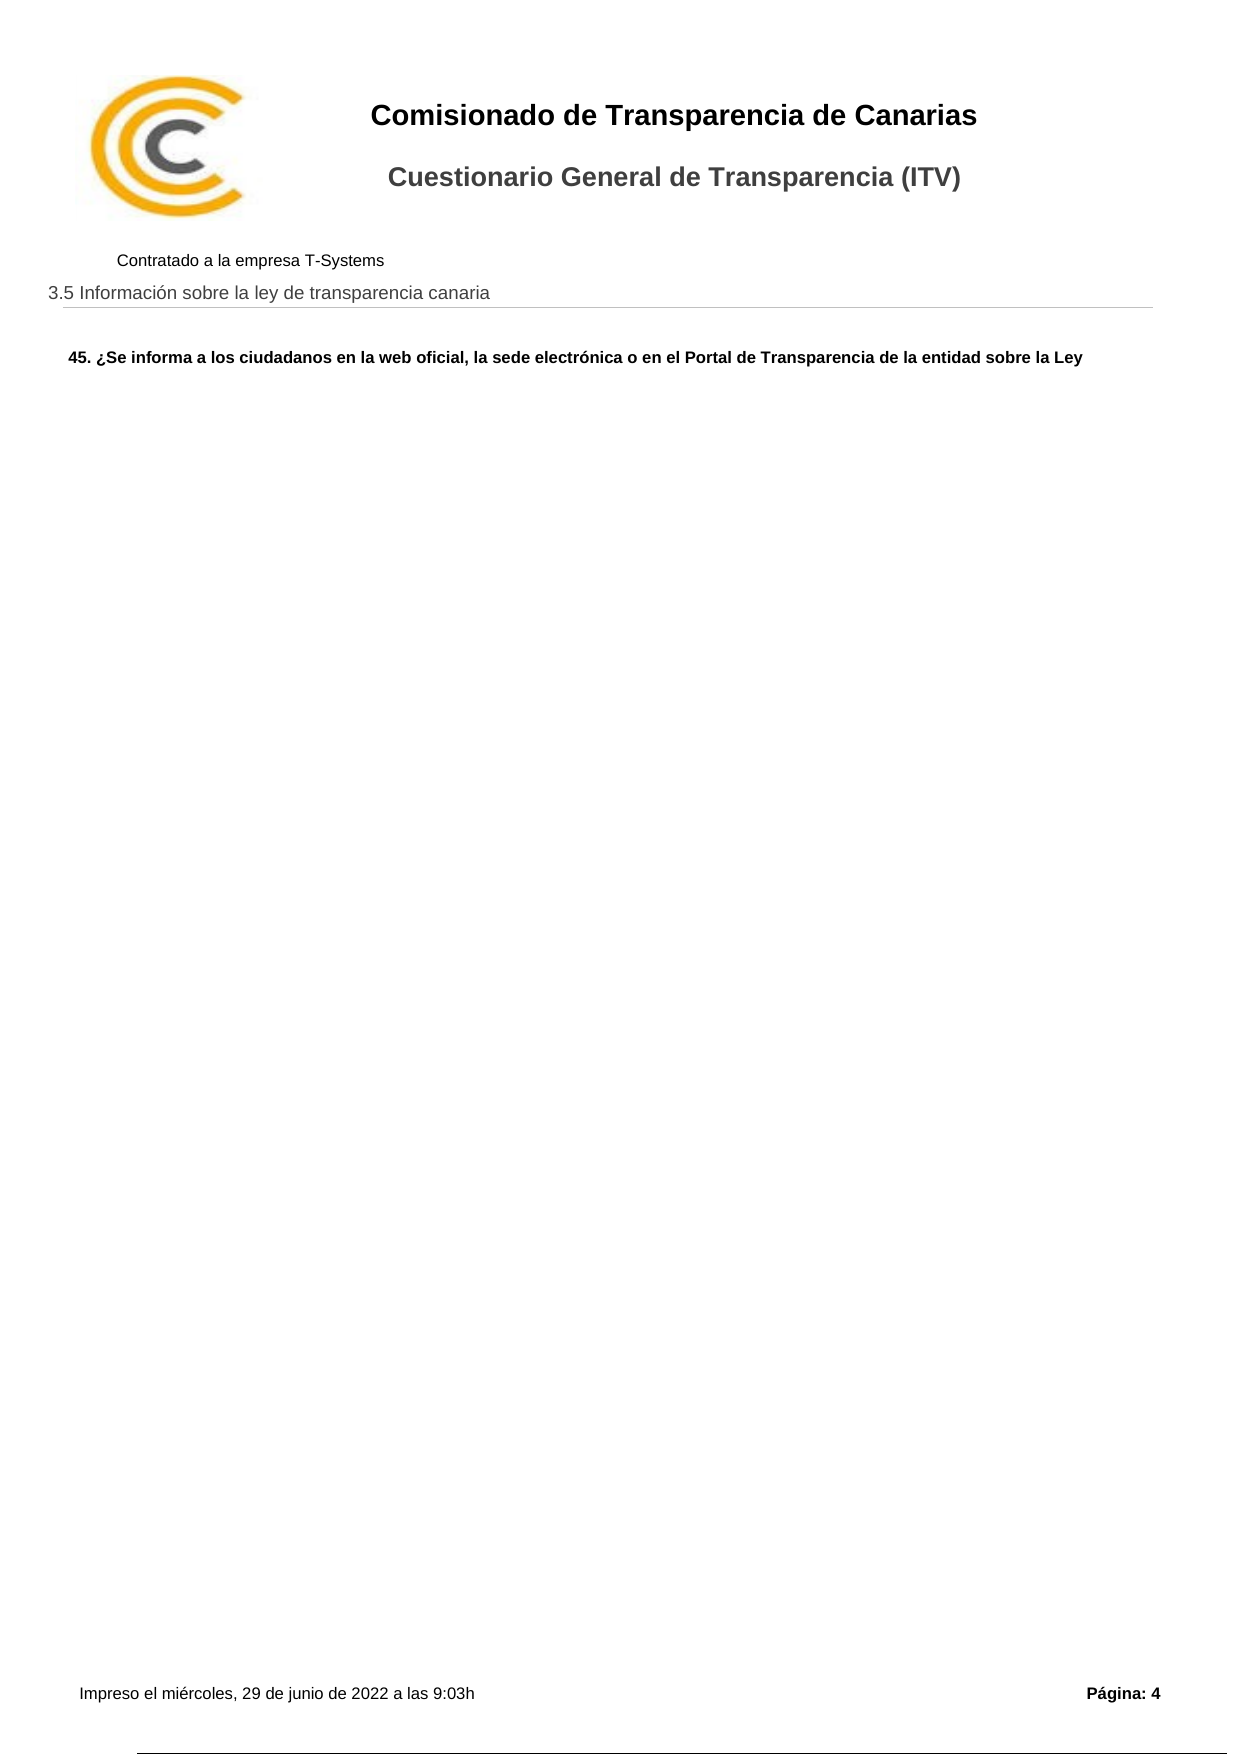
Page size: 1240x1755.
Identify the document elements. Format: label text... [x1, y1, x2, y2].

list ¿Se informa a los ciudadanos en la web oficial, la sede electrónica o en el Portal de Transparencia de la entidad sobre la Ley [68, 348, 1239, 367]
list Información sobre la ley de transparencia canaria [48, 282, 1239, 303]
text Contratado a la empresa T-Systems [117, 250, 1239, 269]
